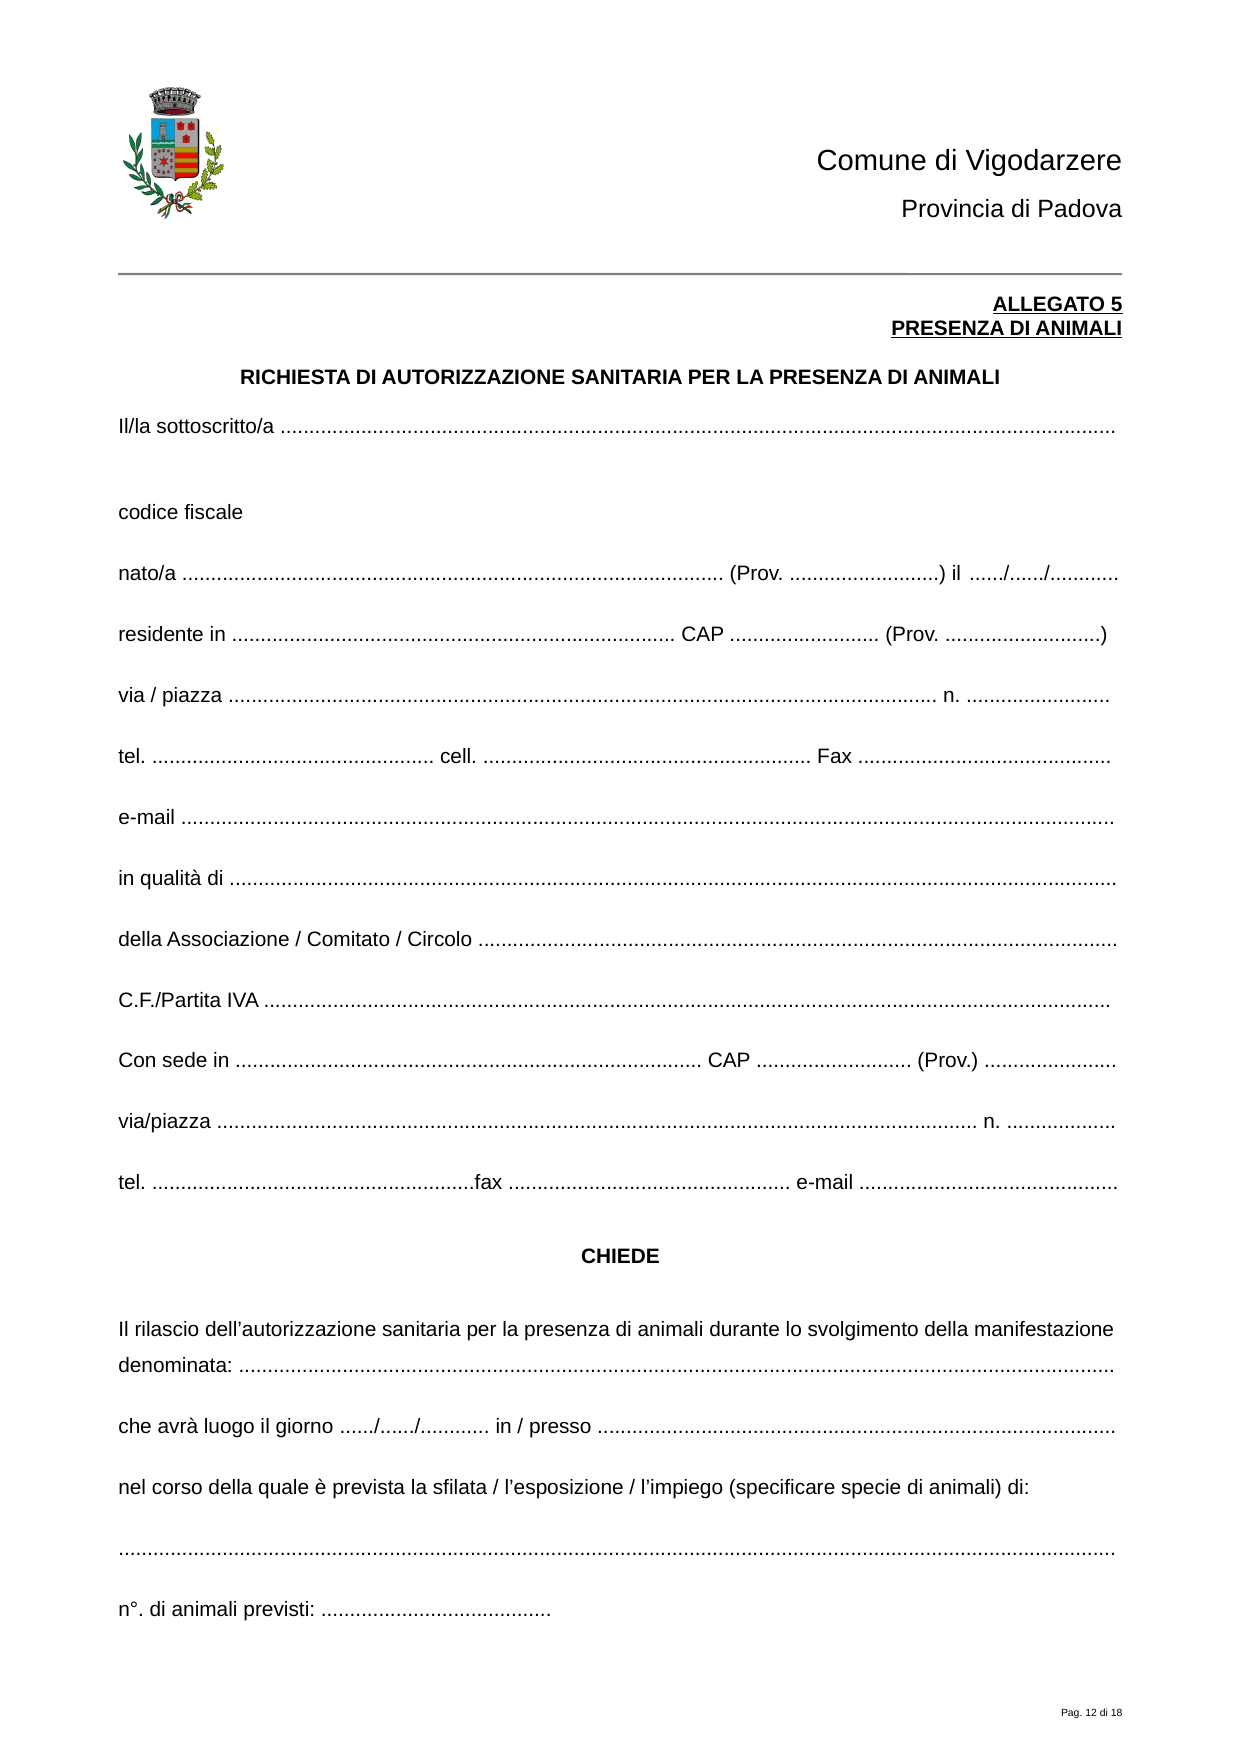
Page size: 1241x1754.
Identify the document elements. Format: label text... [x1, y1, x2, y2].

text che avrà luogo il giorno ....../....../............ in / presso .......................................................................................... [118, 1414, 1122, 1438]
text nel corso della quale è prevista la sfilata / l’esposizione / l’impiego (specificare specie di animali) di: [118, 1475, 1122, 1499]
text della Associazione / Comitato / Circolo ............................................................................................................... [118, 926, 1122, 950]
text nato/a .............................................................................................. (Prov. ..........................) il ....../....../............ [118, 561, 1122, 585]
text C.F./Partita IVA ................................................................................................................................................... [118, 987, 1122, 1011]
text via/piazza .................................................................................................................................... n. ................... [118, 1109, 1122, 1133]
text Comune di Vigodarzere [224, 143, 1122, 177]
text Provincia di Padova [118, 194, 1122, 223]
text PRESENZA DI ANIMALI [118, 316, 1122, 340]
text tel. ................................................. cell. ......................................................... Fax ............................................ [118, 744, 1122, 768]
text in qualità di .......................................................................................................................................................... [118, 866, 1122, 889]
text residente in ............................................................................. CAP .......................... (Prov. ...........................) [118, 622, 1122, 646]
text n°. di animali previsti: ........................................ [118, 1597, 1122, 1621]
text Il/la sottoscritto/a ................................................................................................................................................. [118, 414, 1122, 438]
text Con sede in ................................................................................. CAP ........................... (Prov.) ....................... [118, 1048, 1122, 1072]
text via / piazza ........................................................................................................................... n. ......................... [118, 683, 1122, 707]
picture [122, 87, 224, 219]
text codice fiscale [118, 500, 346, 524]
text e-mail .................................................................................................................................................................. [118, 804, 1122, 828]
text CHIEDE [118, 1244, 1122, 1268]
text tel. ........................................................fax ................................................. e-mail ............................................. [118, 1170, 1122, 1194]
text Il rilascio dell’autorizzazione sanitaria per la presenza di animali durante lo svolgimento della manifestazione denominata: ........................................................................................................................................................ [118, 1317, 1122, 1377]
text [986, 500, 1122, 524]
text ALLEGATO 5 [118, 292, 1122, 316]
text ............................................................................................................................................................................. [118, 1536, 1122, 1560]
subtitle RICHIESTA DI AUTORIZZAZIONE SANITARIA PER LA PRESENZA DI ANIMALI [118, 365, 1122, 389]
